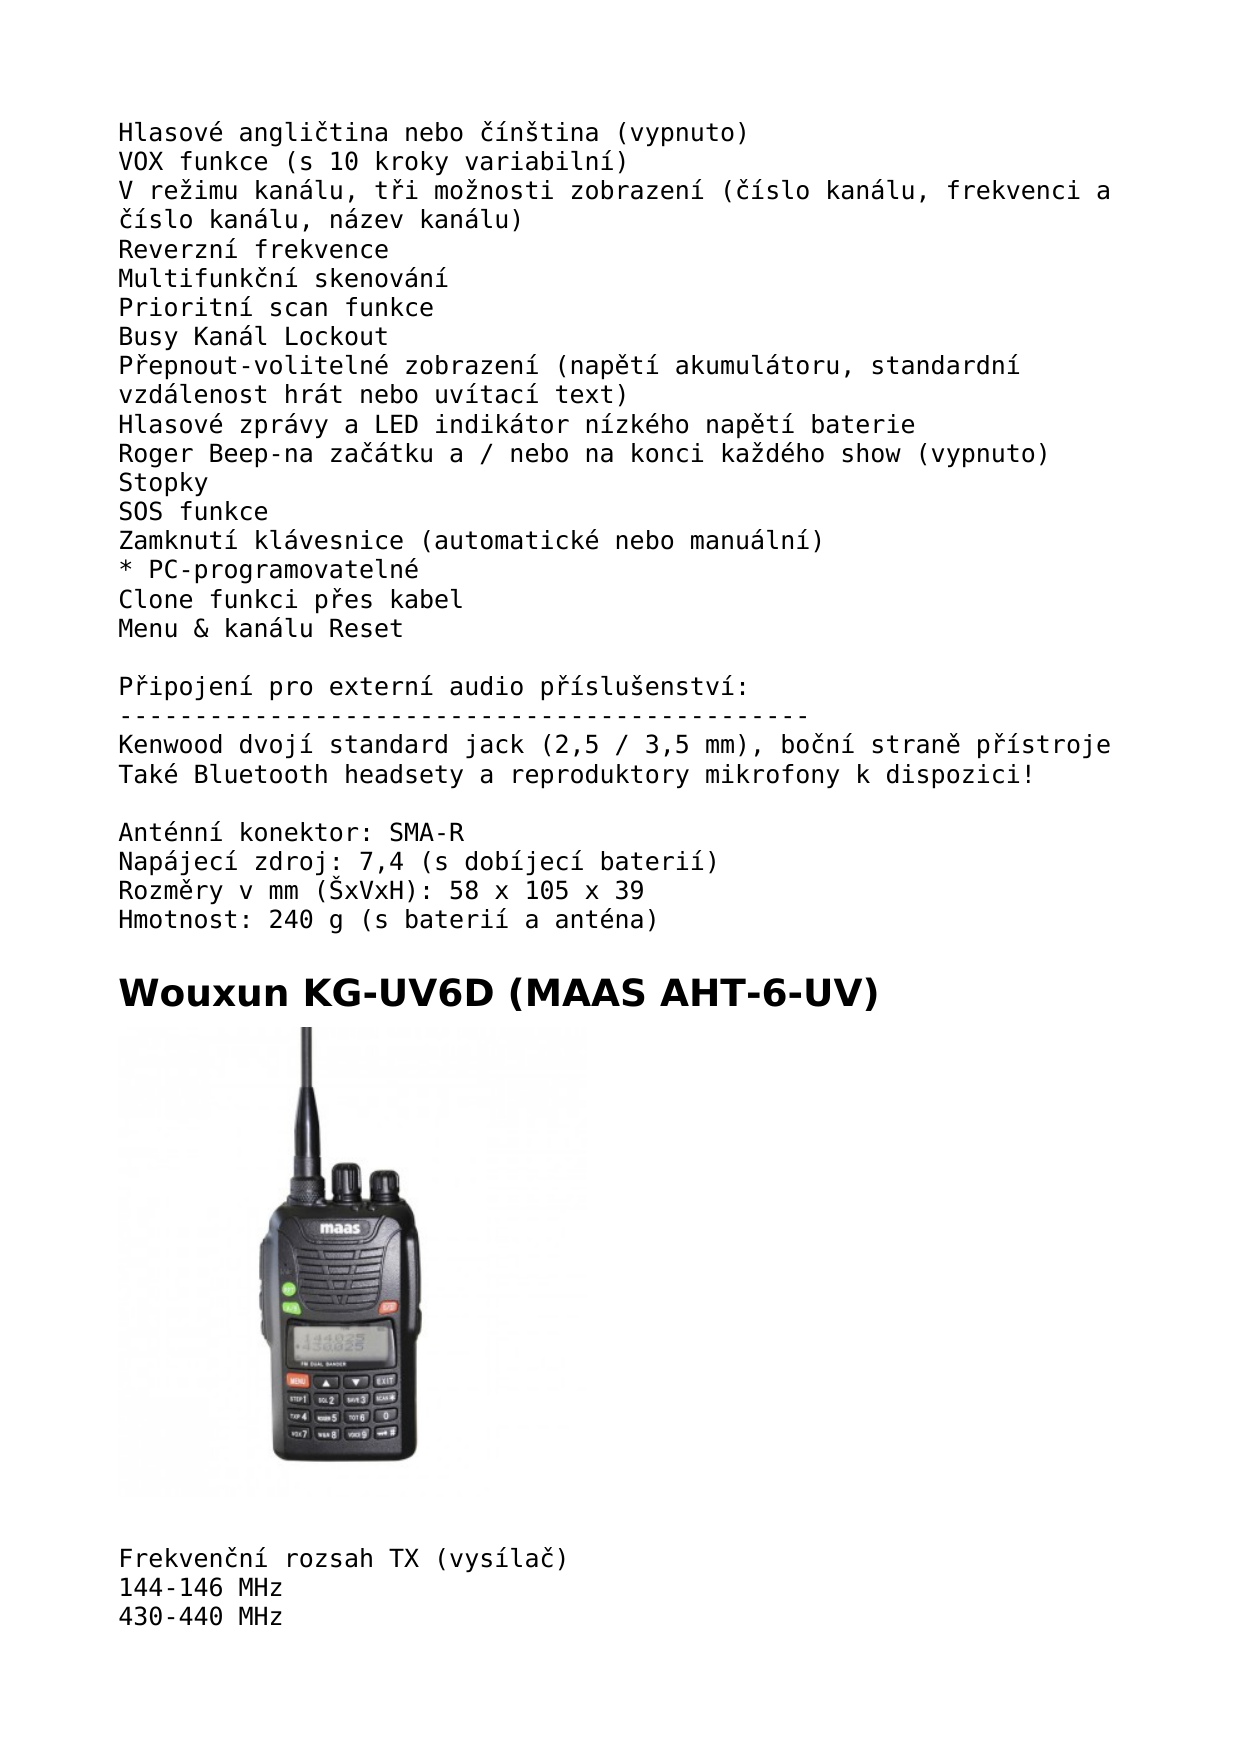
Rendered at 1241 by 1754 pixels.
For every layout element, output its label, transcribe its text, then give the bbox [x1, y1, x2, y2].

text Hlasové angličtina nebo čínština (vypnuto) VOX funkce (s 10 kroky variabilní) V režimu kanálu, tři možnosti zobrazení (číslo kanálu, frekvenci a číslo kanálu, název kanálu) Reverzní frekvence Multifunkční skenování Prioritní scan funkce Busy Kanál Lockout Přepnout-volitelné zobrazení (napětí akumulátoru, standardní vzdálenost hrát nebo uvítací text) Hlasové zprávy a LED indikátor nízkého napětí baterie Roger Beep-na začátku a / nebo na konci každého show (vypnuto) Stopky SOS funkce Zamknutí klávesnice (automatické nebo manuální) * PC-programovatelné Clone funkci přes kabel Menu & kanálu Reset Připojení pro externí audio příslušenství: ---------------------------------------------- Kenwood dvojí standard jack (2,5 / 3,5 mm), boční straně přístroje Také Bluetooth headsety a reproduktory mikrofony k dispozici! Anténní konektor: SMA-R Napájecí zdroj: 7,4 (s dobíjecí baterií) Rozměry v mm (ŠxVxH): 58 x 105 x 39 Hmotnost: 240 g (s baterií a anténa) [118, 118, 1122, 935]
text Frekvenční rozsah TX (vysílač) 144-146 MHz 430-440 MHz [118, 1544, 1122, 1632]
picture [118, 1027, 587, 1497]
subtitle Wouxun KG-UV6D (MAAS AHT-6-UV) [118, 972, 1122, 1015]
